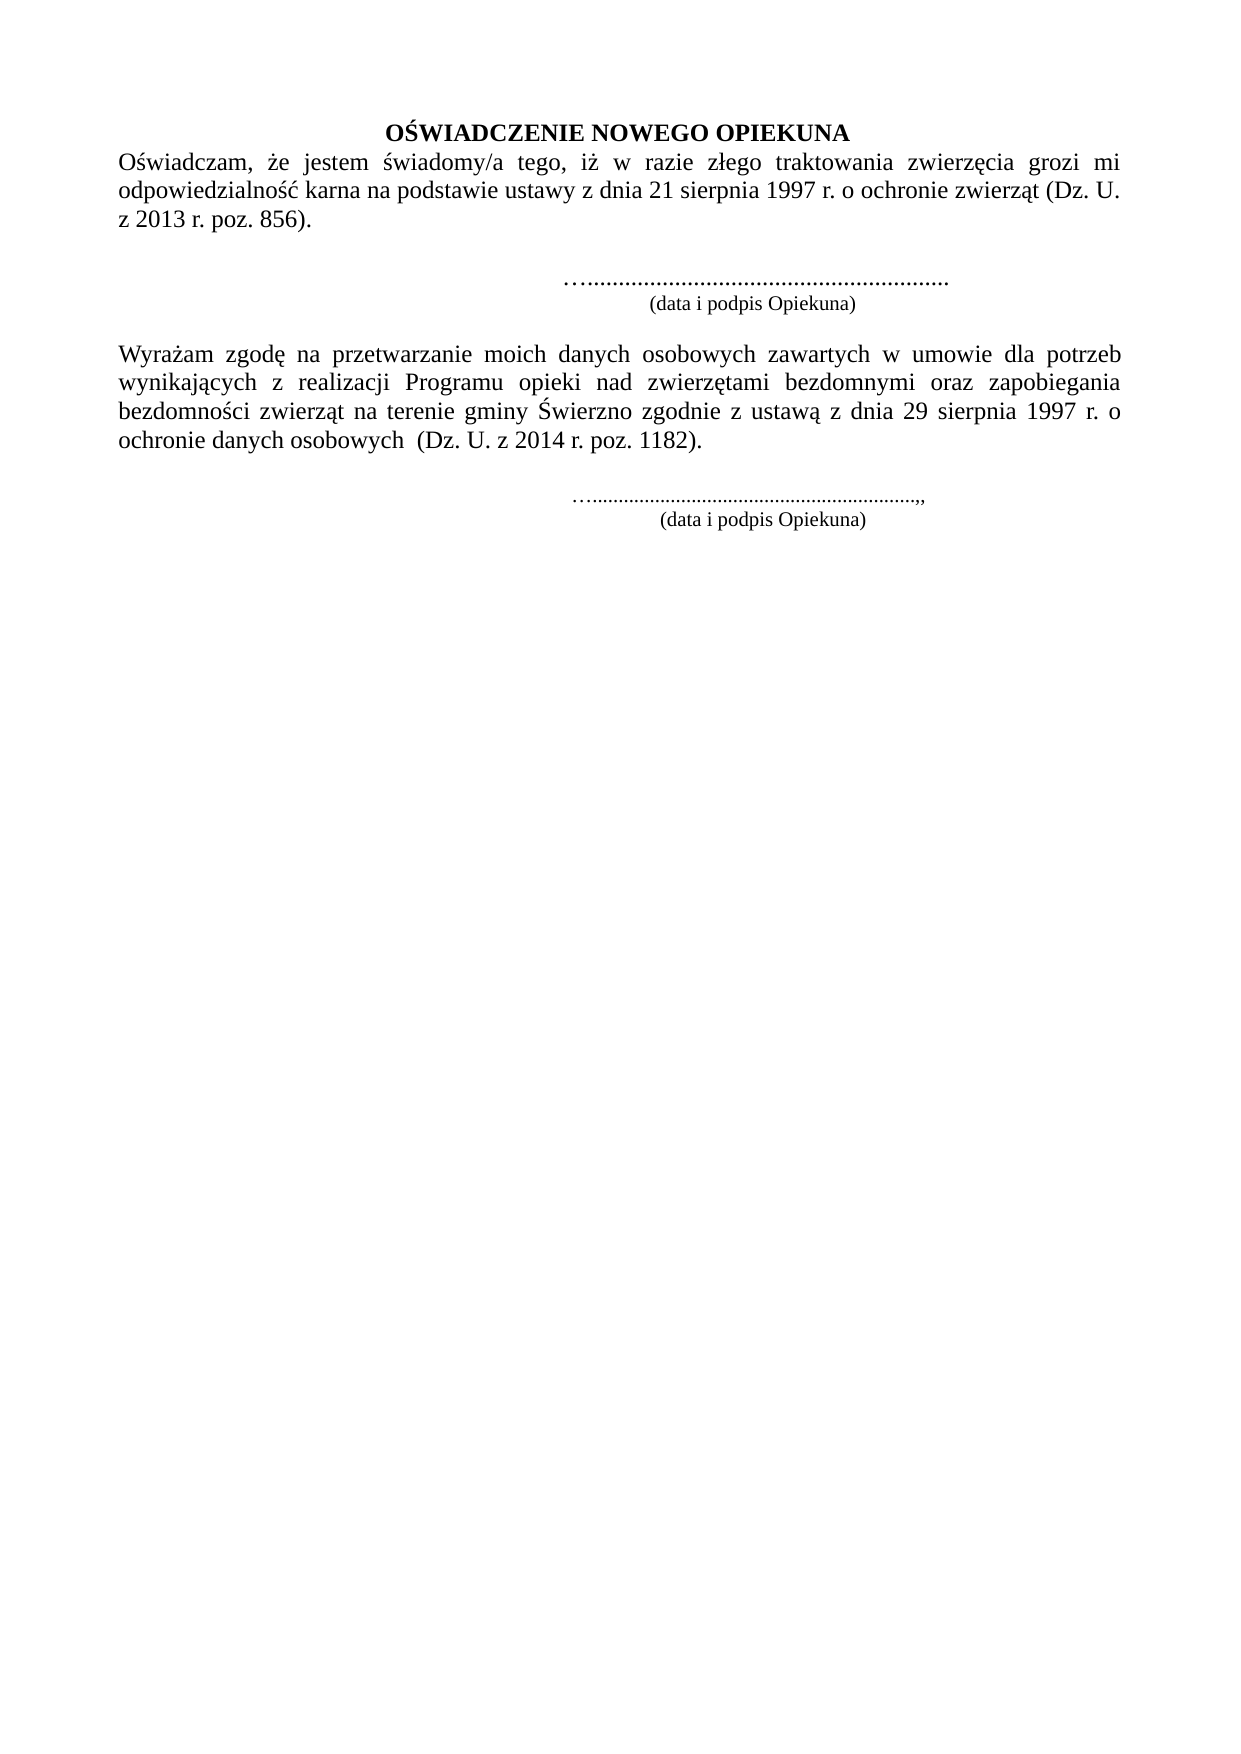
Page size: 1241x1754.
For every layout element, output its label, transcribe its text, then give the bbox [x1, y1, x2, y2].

text ….......................................................... [118, 262, 1122, 291]
text Wyrażam zgodę na przetwarzanie moich danych osobowych zawartych w umowie dla potrzeb wynikających z realizacji Programu opieki nad zwierzętami bezdomnymi oraz zapobiegania bezdomności zwierząt na terenie gminy Świerzno zgodnie z ustawą z dnia 29 sierpnia 1997 r. o ochronie danych osobowych (Dz. U. z 2014 r. poz. 1182). [118, 339, 1122, 454]
text Oświadczam, że jestem świadomy/a tego, iż w razie złego traktowania zwierzęcia grozi mi odpowiedzialność karna na podstawie ustawy z dnia 21 sierpnia 1997 r. o ochronie zwierząt (Dz. U. z 2013 r. poz. 856). [118, 147, 1122, 233]
text …..............................................................,, [118, 482, 1122, 507]
text OŚWIADCZENIE NOWEGO OPIEKUNA [118, 118, 1122, 147]
text (data i podpis Opiekuna) [118, 291, 1122, 315]
text (data i podpis Opiekuna) [118, 507, 1122, 531]
